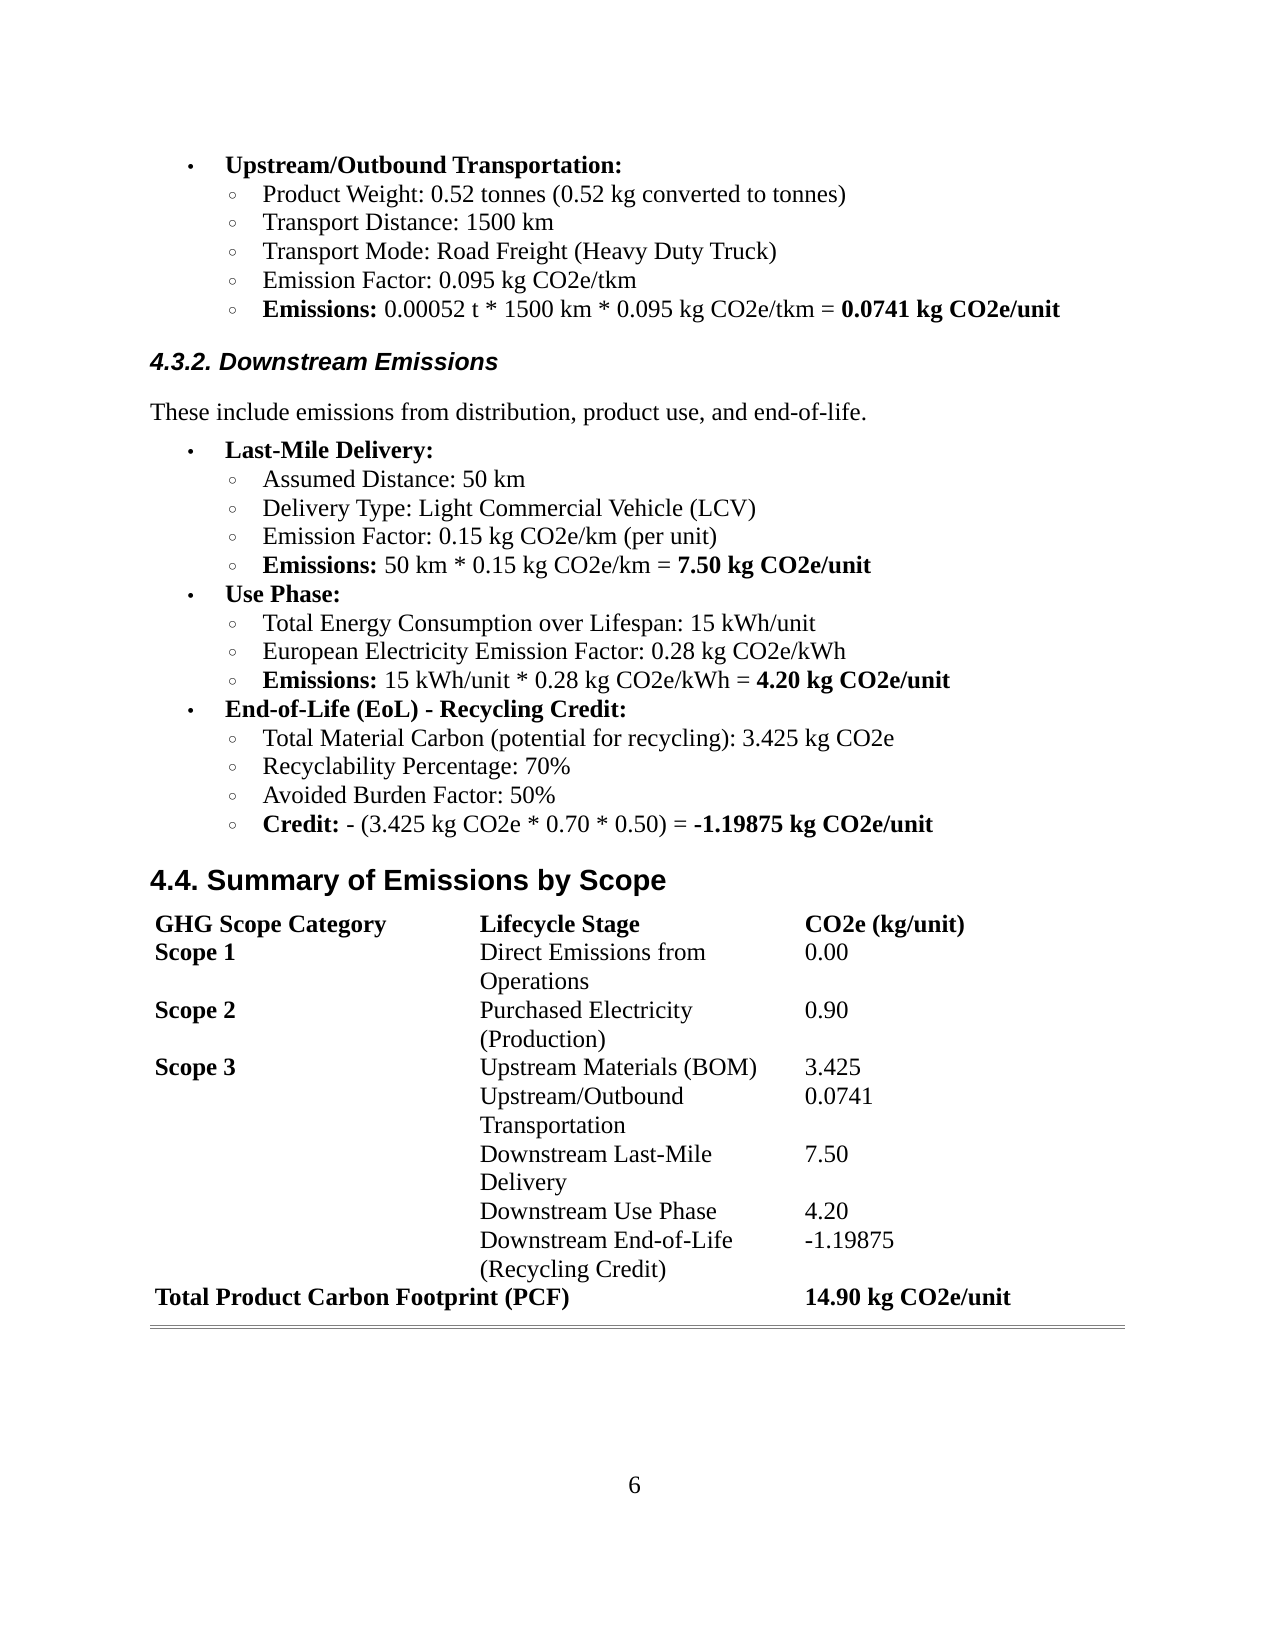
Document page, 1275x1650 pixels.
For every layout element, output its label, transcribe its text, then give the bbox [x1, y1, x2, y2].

list Delivery Type: Light Commercial Vehicle (LCV) [225, 493, 1125, 521]
table_cell Total Product Carbon Footprint (PCF) [150, 1283, 800, 1311]
table_header CO2e (kg/unit) [800, 909, 1125, 937]
list Assumed Distance: 50 km [225, 464, 1125, 493]
table_header GHG Scope Category [150, 909, 475, 937]
table_cell Direct Emissions from Operations [475, 938, 800, 995]
table_cell 4.20 [800, 1196, 1125, 1225]
table_cell Scope 2 [150, 995, 475, 1052]
table_header Lifecycle Stage [475, 909, 800, 937]
table_cell Downstream Use Phase [475, 1196, 800, 1225]
list Credit: - (3.425 kg CO2e * 0.70 * 0.50) = -1.19875 kg CO2e/unit [225, 809, 1125, 838]
list Transport Mode: Road Freight (Heavy Duty Truck) [225, 236, 1125, 265]
table_cell Scope 1 [150, 938, 475, 995]
list Emissions: 15 kWh/unit * 0.28 kg CO2e/kWh = 4.20 kg CO2e/unit [225, 665, 1125, 694]
list Emission Factor: 0.15 kg CO2e/km (per unit) [225, 521, 1125, 550]
list European Electricity Emission Factor: 0.28 kg CO2e/kWh [225, 636, 1125, 665]
list Emission Factor: 0.095 kg CO2e/tkm [225, 265, 1125, 294]
table_cell 7.50 [800, 1139, 1125, 1196]
list End-of-Life (EoL) - Recycling Credit: [187, 694, 1125, 723]
list Product Weight: 0.52 tonnes (0.52 kg converted to tonnes) [225, 179, 1125, 207]
list Transport Distance: 1500 km [225, 207, 1125, 236]
table_cell 14.90 kg CO2e/unit [800, 1283, 1125, 1311]
table_cell -1.19875 [800, 1225, 1125, 1282]
list Recyclability Percentage: 70% [225, 751, 1125, 780]
table_cell Upstream Materials (BOM) [475, 1053, 800, 1081]
table_cell Purchased Electricity (Production) [475, 995, 800, 1052]
table_cell 3.425 [800, 1053, 1125, 1081]
table_cell Downstream Last-Mile Delivery [475, 1139, 800, 1196]
text These include emissions from distribution, product use, and end-of-life. [150, 397, 1125, 426]
list Emissions: 50 km * 0.15 kg CO2e/km = 7.50 kg CO2e/unit [225, 550, 1125, 579]
list Total Material Carbon (potential for recycling): 3.425 kg CO2e [225, 723, 1125, 751]
subtitle 4.3.2. Downstream Emissions [150, 347, 1125, 376]
table_cell Scope 3 [150, 1053, 475, 1282]
list Emissions: 0.00052 t * 1500 km * 0.095 kg CO2e/tkm = 0.0741 kg CO2e/unit [225, 294, 1125, 322]
table_cell 0.0741 [800, 1081, 1125, 1139]
list Use Phase: [187, 579, 1125, 608]
table_cell 0.00 [800, 938, 1125, 995]
list Upstream/Outbound Transportation: [187, 150, 1125, 179]
table_cell 0.90 [800, 995, 1125, 1052]
subtitle 4.4. Summary of Emissions by Scope [150, 863, 1125, 896]
list Total Energy Consumption over Lifespan: 15 kWh/unit [225, 608, 1125, 636]
list Avoided Burden Factor: 50% [225, 780, 1125, 809]
list Last-Mile Delivery: [187, 435, 1125, 464]
table_cell Downstream End-of-Life (Recycling Credit) [475, 1225, 800, 1282]
table_cell Upstream/Outbound Transportation [475, 1081, 800, 1139]
